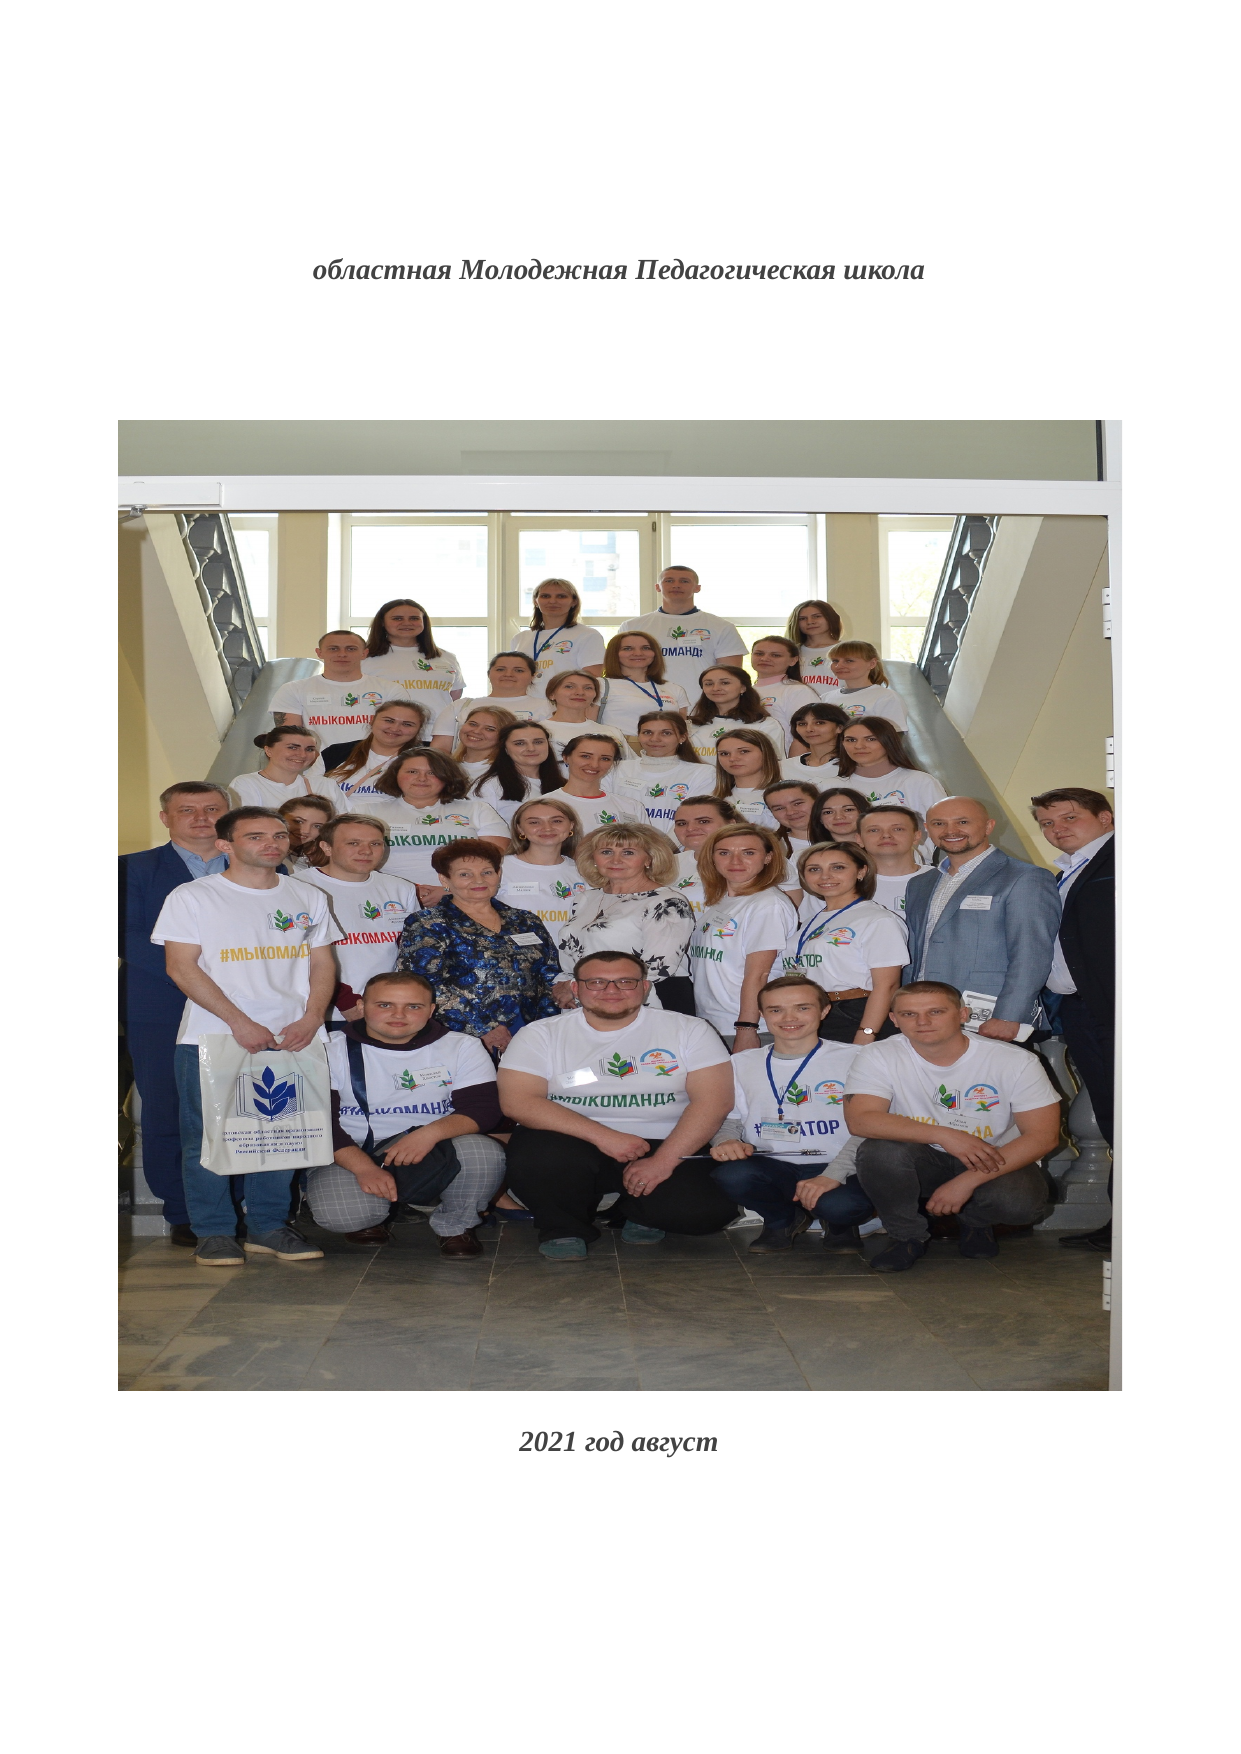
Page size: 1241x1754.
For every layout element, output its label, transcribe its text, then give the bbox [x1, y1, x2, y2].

picture [118, 420, 1123, 1391]
text 2021 год август [118, 1424, 1122, 1458]
text областная Молодежная Педагогическая школа [118, 252, 1122, 286]
